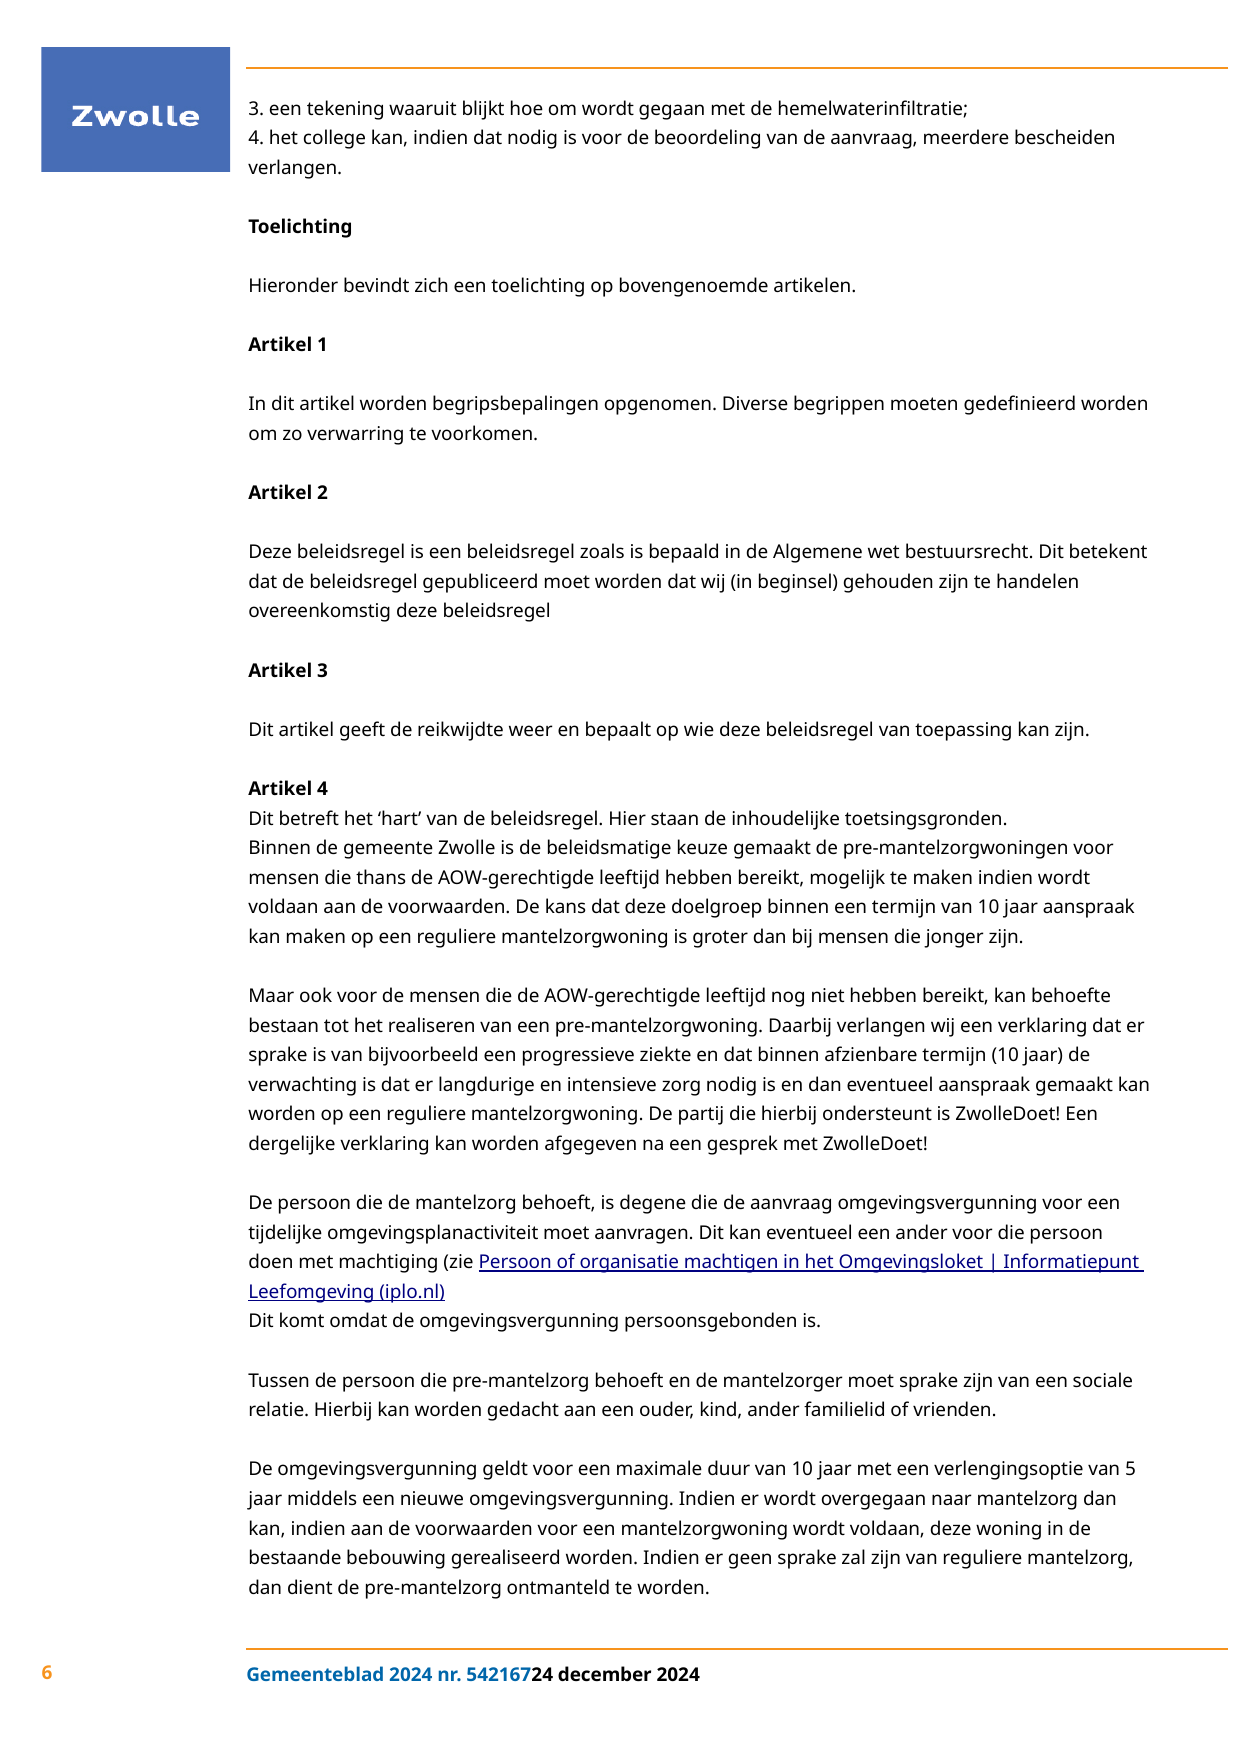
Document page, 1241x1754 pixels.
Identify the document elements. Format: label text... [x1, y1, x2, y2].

text De persoon die de mantelzorg behoeft, is degene die de aanvraag omgevingsvergunning voor een tijdelijke omgevingsplanactiviteit moet aanvragen. Dit kan eventueel een ander voor die persoon doen met machtiging (zie Persoon of organisatie machtigen in het Omgevingsloket | Informatiepunt Leefomgeving (iplo.nl) [248, 1189, 1152, 1304]
text Deze beleidsregel is een beleidsregel zoals is bepaald in de Algemene wet bestuursrecht. Dit betekent dat de beleidsregel gepubliceerd moet worden dat wij (in beginsel) gehouden zijn te handelen overeenkomstig deze beleidsregel [248, 538, 1152, 623]
text 4. het college kan, indien dat nodig is voor de beoordeling van de aanvraag, meerdere bescheiden verlangen. [248, 124, 1152, 180]
text Artikel 2 [248, 479, 1152, 505]
text 3. een tekening waaruit blijkt hoe om wordt gegaan met de hemelwaterinfiltratie; [248, 95, 1152, 121]
text Artikel 4 [248, 775, 1152, 801]
text In dit artikel worden begripsbepalingen opgenomen. Diverse begrippen moeten gedefinieerd worden om zo verwarring te voorkomen. [248, 391, 1152, 446]
text Toelichting [248, 213, 1152, 239]
text Dit komt omdat de omgevingsvergunning persoonsgebonden is. [248, 1308, 1152, 1333]
text Maar ook voor de mensen die de AOW-gerechtigde leeftijd nog niet hebben bereikt, kan behoefte bestaan tot het realiseren van een pre-mantelzorgwoning. Daarbij verlangen wij een verklaring dat er sprake is van bijvoorbeeld een progressieve ziekte en dat binnen afzienbare termijn (10 jaar) de verwachting is dat er langdurige en intensieve zorg nodig is en dan eventueel aanspraak gemaakt kan worden op een reguliere mantelzorgwoning. De partij die hierbij ondersteunt is ZwolleDoet! Een dergelijke verklaring kan worden afgegeven na een gesprek met ZwolleDoet! [248, 982, 1152, 1156]
text Dit artikel geeft de reikwijdte weer en bepaalt op wie deze beleidsregel van toepassing kan zijn. [248, 716, 1152, 742]
text Dit betreft het ‘hart’ van de beleidsregel. Hier staan de inhoudelijke toetsingsgronden. [248, 805, 1152, 831]
picture [41, 47, 231, 172]
text Artikel 3 [248, 657, 1152, 683]
text Artikel 1 [248, 331, 1152, 357]
text Hieronder bevindt zich een toelichting op bovengenoemde artikelen. [248, 272, 1152, 298]
text Binnen de gemeente Zwolle is de beleidsmatige keuze gemaakt de pre-mantelzorgwoningen voor mensen die thans de AOW-gerechtigde leeftijd hebben bereikt, mogelijk te maken indien wordt voldaan aan de voorwaarden. De kans dat deze doelgroep binnen een termijn van 10 jaar aanspraak kan maken op een reguliere mantelzorgwoning is groter dan bij mensen die jonger zijn. [248, 834, 1152, 949]
text De omgevingsvergunning geldt voor een maximale duur van 10 jaar met een verlengingsoptie van 5 jaar middels een nieuwe omgevingsvergunning. Indien er wordt overgegaan naar mantelzorg dan kan, indien aan de voorwaarden voor een mantelzorgwoning wordt voldaan, deze woning in de bestaande bebouwing gerealiseerd worden. Indien er geen sprake zal zijn van reguliere mantelzorg, dan dient de pre-mantelzorg ontmanteld te worden. [248, 1456, 1152, 1600]
text Tussen de persoon die pre-mantelzorg behoeft en de mantelzorger moet sprake zijn van een sociale relatie. Hierbij kan worden gedacht aan een ouder, kind, ander familielid of vrienden. [248, 1367, 1152, 1422]
